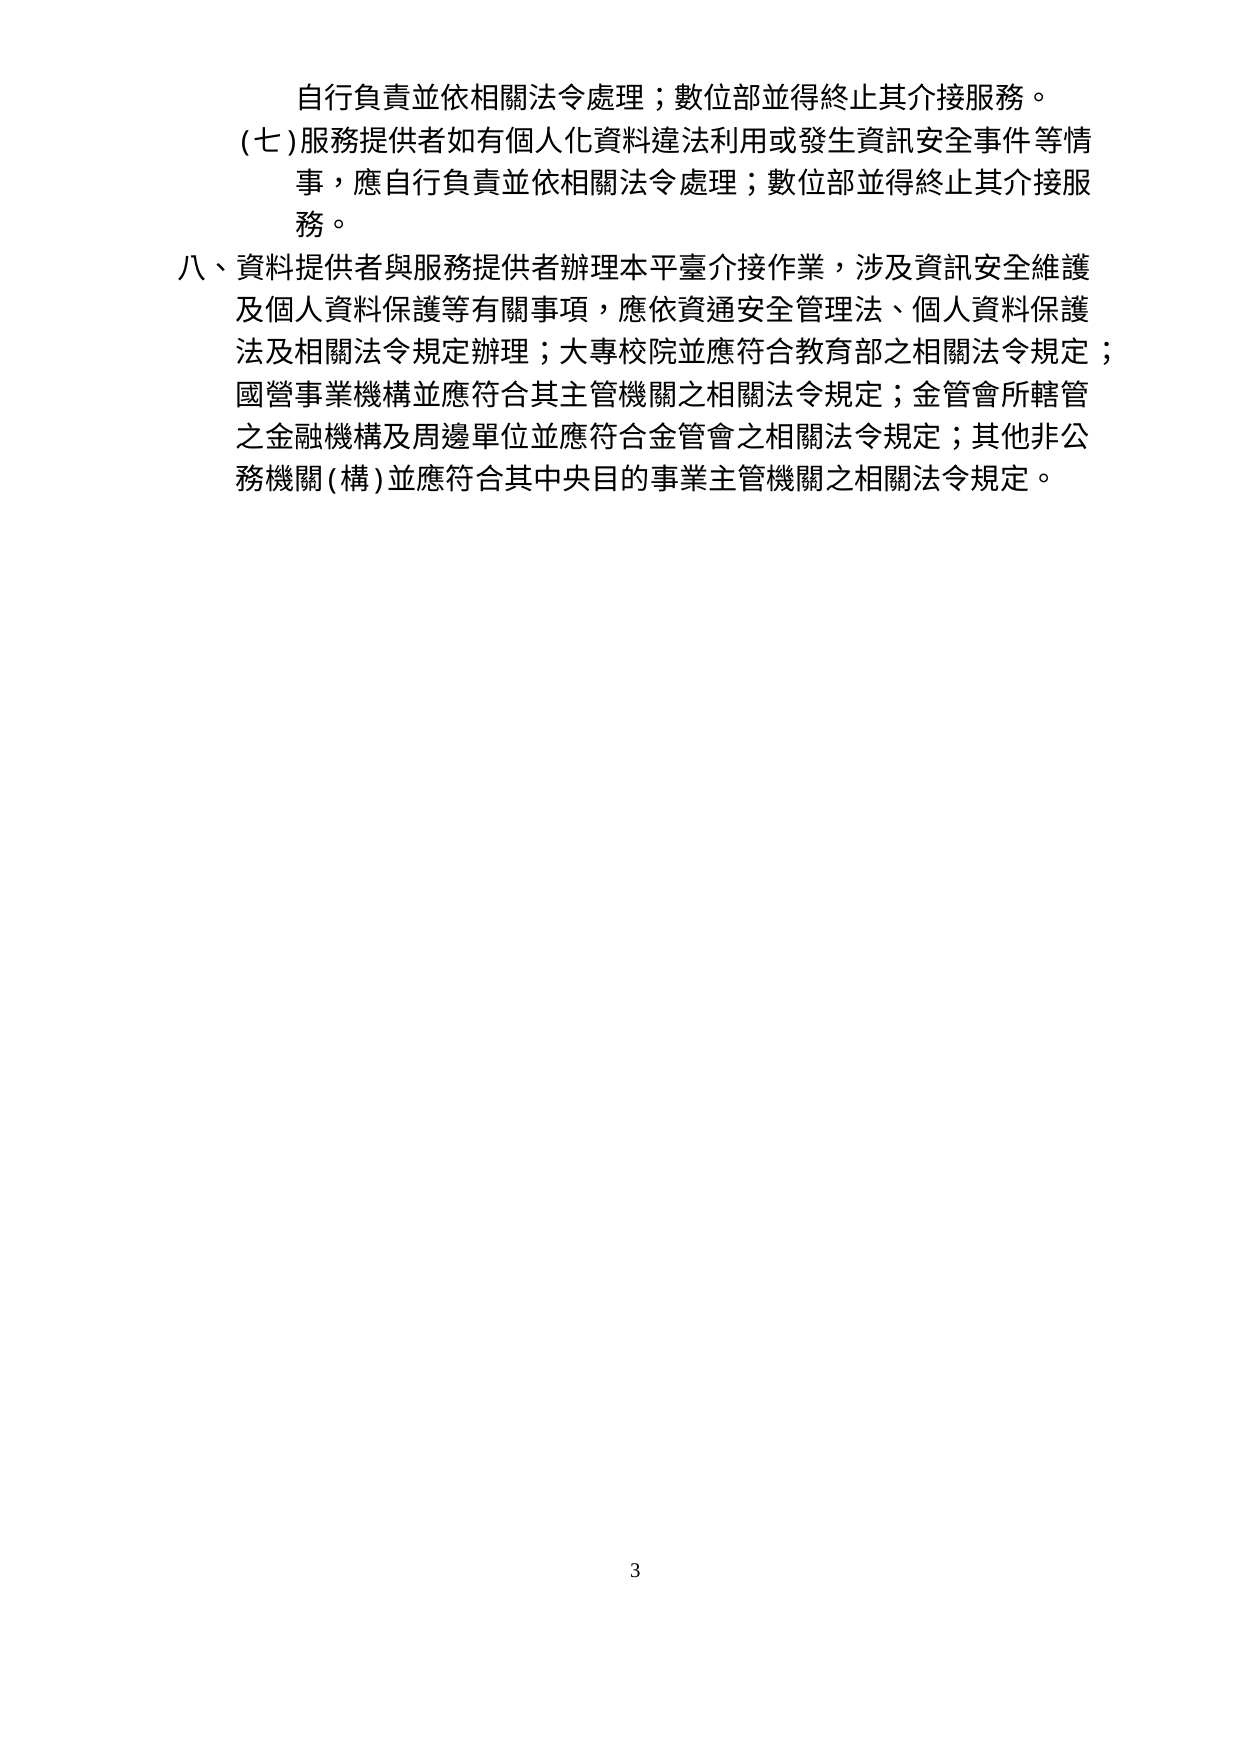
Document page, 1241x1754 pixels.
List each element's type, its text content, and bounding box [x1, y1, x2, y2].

text 自行負責並依相關法令處理；數位部並得終止其介接服務。 [236, 75, 1093, 117]
text (七)服務提供者如有個人化資料違法利用或發生資訊安全事件等情事，應自行負責並依相關法令處理；數位部並得終止其介接服務。 [236, 117, 1093, 244]
text 八、資料提供者與服務提供者辦理本平臺介接作業，涉及資訊安全維護及個人資料保護等有關事項，應依資通安全管理法、個人資料保護法及相關法令規定辦理；大專校院並應符合教育部之相關法令規定；國營事業機構並應符合其主管機關之相關法令規定；金管會所轄管之金融機構及周邊單位並應符合金管會之相關法令規定；其他非公務機關(構)並應符合其中央目的事業主管機關之相關法令規定。 [177, 244, 1093, 498]
